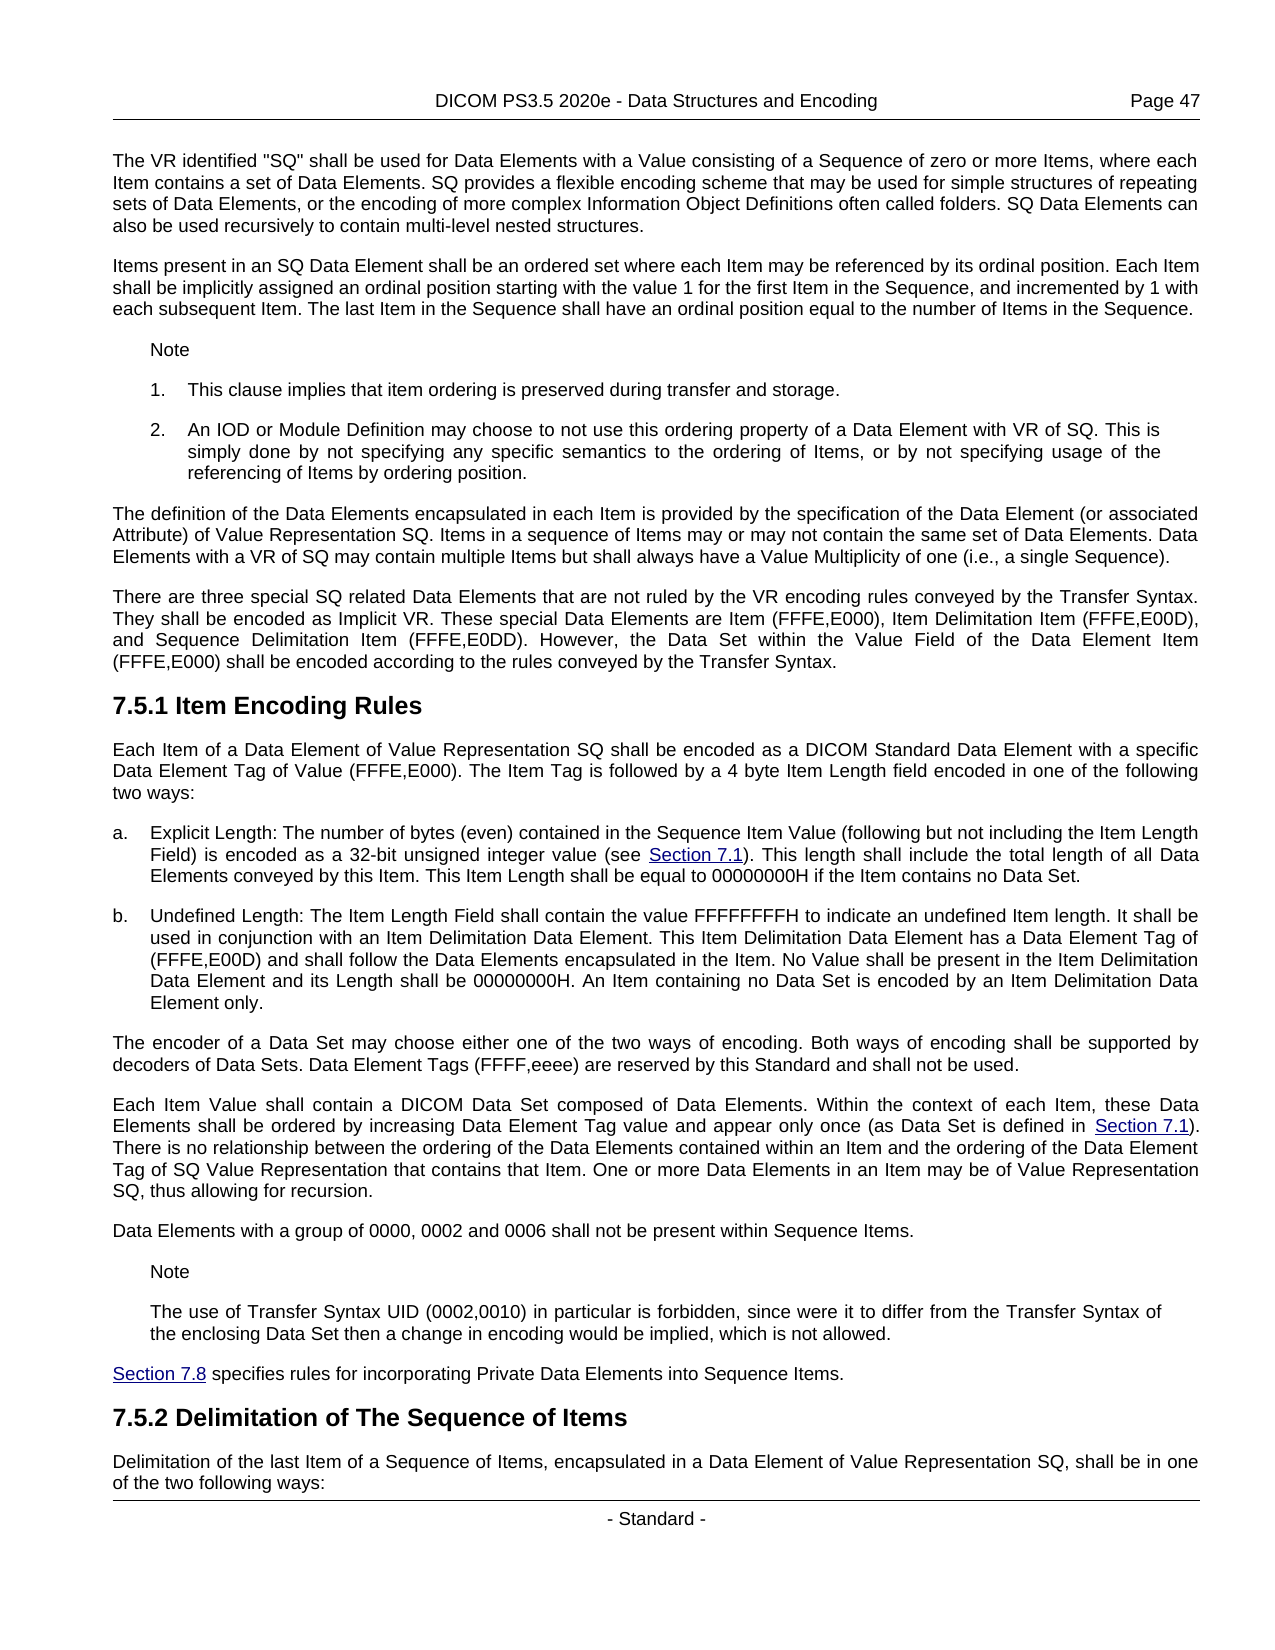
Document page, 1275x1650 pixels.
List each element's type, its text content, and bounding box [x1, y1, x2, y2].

text The definition of the Data Elements encapsulated in each Item is provided by the specification of the Data Element (or associated Attribute) of Value Representation SQ. Items in a sequence of Items may or may not contain the same set of Data Elements. Data Elements with a VR of SQ may contain multiple Items but shall always have a Value Multiplicity of one (i.e., a single Sequence). [112, 502, 1200, 567]
text 7.5.1 Item Encoding Rules [112, 691, 1200, 720]
text 2. An IOD or Module Definition may choose to not use this ordering property of a Data Element with VR of SQ. This is simply done by not specifying any specific semantics to the ordering of Items, or by not specifying usage of the referencing of Items by ordering position. [150, 419, 1162, 484]
text Section 7.8 specifies rules for incorporating Private Data Elements into Sequence Items. [112, 1363, 1200, 1384]
text Delimitation of the last Item of a Sequence of Items, encapsulated in a Data Element of Value Representation SQ, shall be in one of the two following ways: [112, 1451, 1200, 1494]
text Note [150, 338, 1162, 360]
text 7.5.2 Delimitation of The Sequence of Items [112, 1403, 1200, 1432]
text b. Undefined Length: The Item Length Field shall contain the value FFFFFFFFH to indicate an undefined Item length. It shall be used in conjunction with an Item Delimitation Data Element. This Item Delimitation Data Element has a Data Element Tag of (FFFE,E00D) and shall follow the Data Elements encapsulated in the Item. No Value shall be present in the Item Delimitation Data Element and its Length shall be 00000000H. An Item containing no Data Set is encoded by an Item Delimitation Data Element only. [112, 905, 1200, 1013]
text The encoder of a Data Set may choose either one of the two ways of encoding. Both ways of encoding shall be supported by decoders of Data Sets. Data Element Tags (FFFF,eeee) are reserved by this Standard and shall not be used. [112, 1032, 1200, 1075]
text Data Elements with a group of 0000, 0002 and 0006 shall not be present within Sequence Items. [112, 1220, 1200, 1242]
text a. Explicit Length: The number of bytes (even) contained in the Sequence Item Value (following but not including the Item Length Field) is encoded as a 32-bit unsigned integer value (see Section 7.1). This length shall include the total length of all Data Elements conveyed by this Item. This Item Length shall be equal to 00000000H if the Item contains no Data Set. [112, 822, 1200, 887]
text 1. This clause implies that item ordering is preserved during transfer and storage. [150, 379, 1162, 400]
text There are three special SQ related Data Elements that are not ruled by the VR encoding rules conveyed by the Transfer Syntax. They shall be encoded as Implicit VR. These special Data Elements are Item (FFFE,E000), Item Delimitation Item (FFFE,E00D), and Sequence Delimitation Item (FFFE,E0DD). However, the Data Set within the Value Field of the Data Element Item (FFFE,E000) shall be encoded according to the rules conveyed by the Transfer Syntax. [112, 586, 1200, 672]
text The VR identified "SQ" shall be used for Data Elements with a Value consisting of a Sequence of zero or more Items, where each Item contains a set of Data Elements. SQ provides a flexible encoding scheme that may be used for simple structures of repeating sets of Data Elements, or the encoding of more complex Information Object Definitions often called folders. SQ Data Elements can also be used recursively to contain multi-level nested structures. [112, 150, 1200, 236]
text The use of Transfer Syntax UID (0002,0010) in particular is forbidden, since were it to differ from the Transfer Syntax of the enclosing Data Set then a change in encoding would be implied, which is not allowed. [150, 1301, 1162, 1344]
text Note [150, 1261, 1162, 1282]
text Each Item of a Data Element of Value Representation SQ shall be encoded as a DICOM Standard Data Element with a specific Data Element Tag of Value (FFFE,E000). The Item Tag is followed by a 4 byte Item Length field encoded in one of the following two ways: [112, 738, 1200, 803]
text Items present in an SQ Data Element shall be an ordered set where each Item may be referenced by its ordinal position. Each Item shall be implicitly assigned an ordinal position starting with the value 1 for the first Item in the Sequence, and incremented by 1 with each subsequent Item. The last Item in the Sequence shall have an ordinal position equal to the number of Items in the Sequence. [112, 255, 1200, 320]
text Each Item Value shall contain a DICOM Data Set composed of Data Elements. Within the context of each Item, these Data Elements shall be ordered by increasing Data Element Tag value and appear only once (as Data Set is defined in Section 7.1). There is no relationship between the ordering of the Data Elements contained within an Item and the ordering of the Data Element Tag of SQ Value Representation that contains that Item. One or more Data Elements in an Item may be of Value Representation SQ, thus allowing for recursion. [112, 1094, 1200, 1202]
